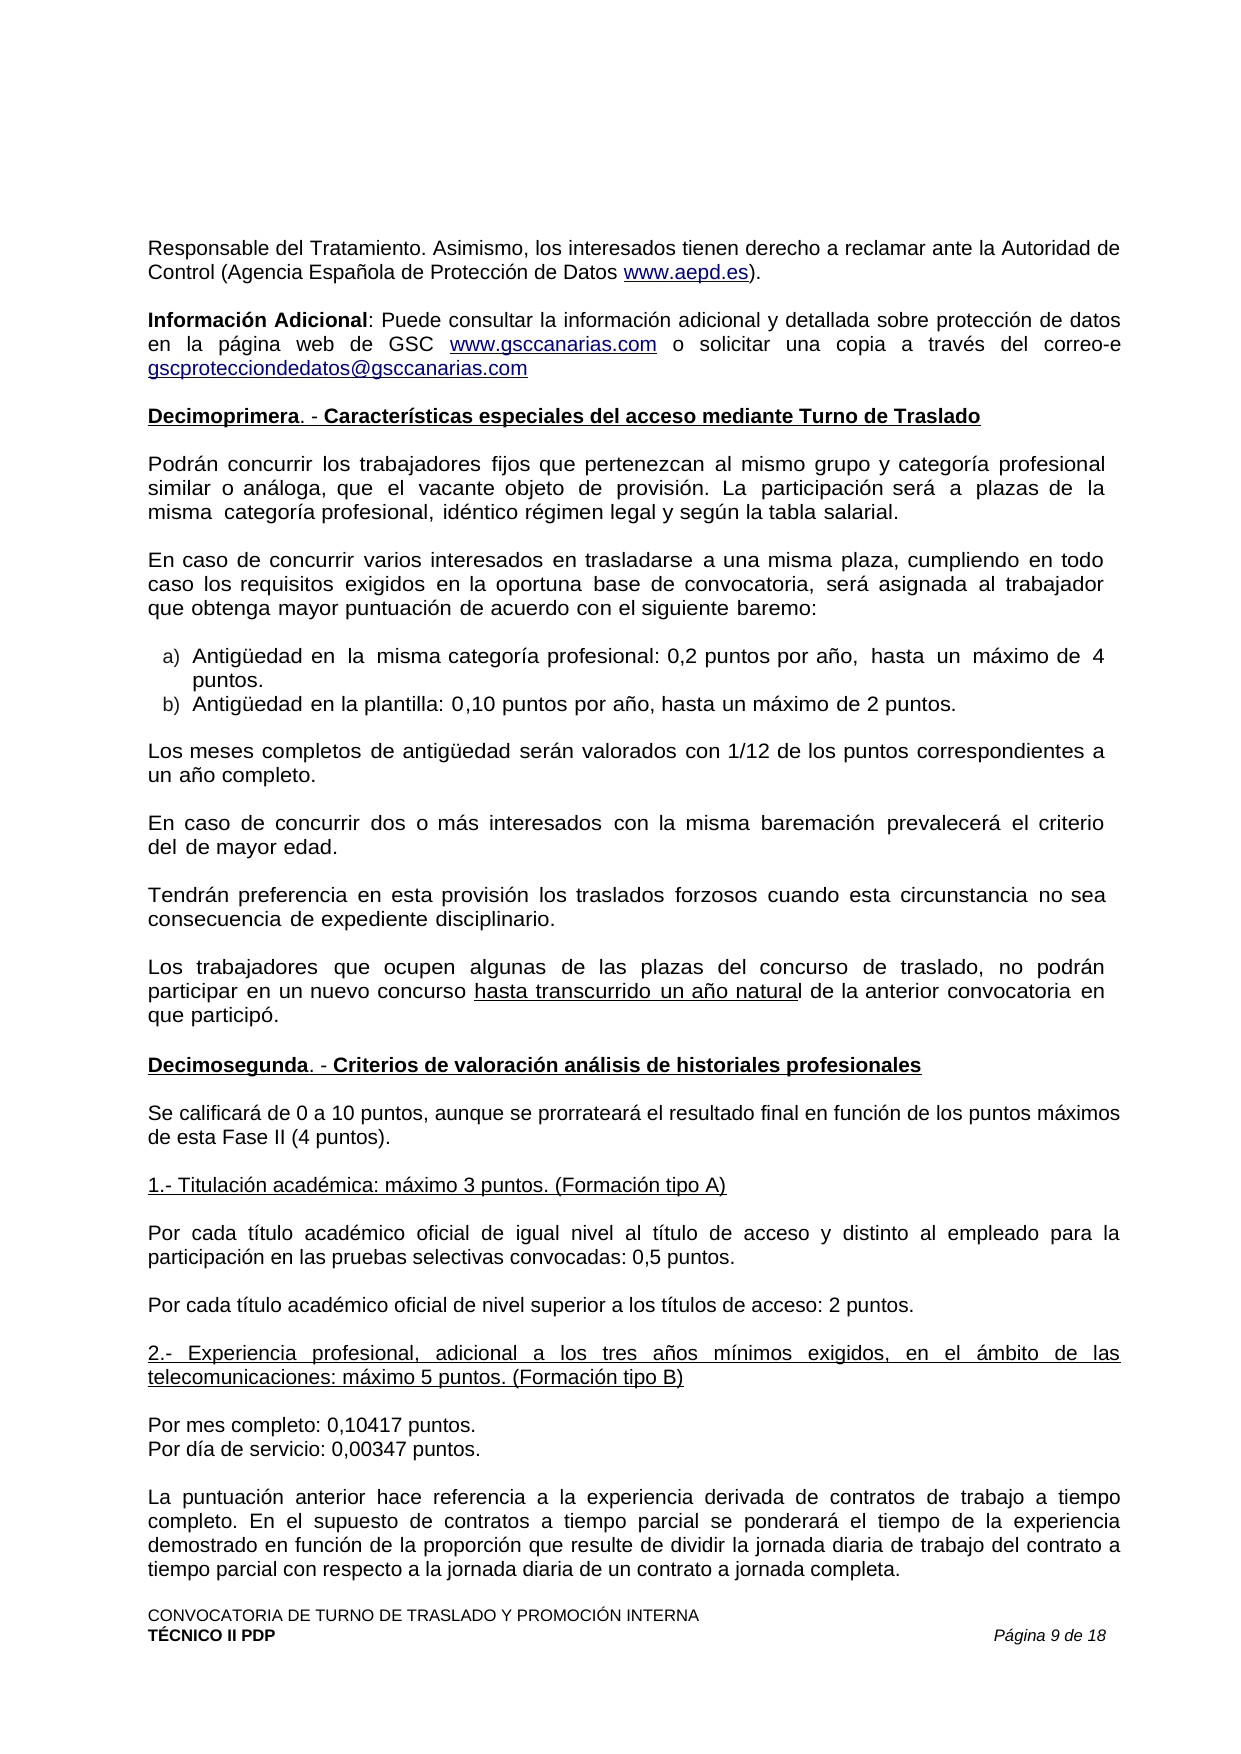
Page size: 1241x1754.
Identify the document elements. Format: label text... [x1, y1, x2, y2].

text En caso de concurrir dos o más interesados con la misma baremación prevalecerá el criterio del de mayor edad. [148, 811, 1105, 859]
text Por día de servicio: 0,00347 puntos. [148, 1437, 1122, 1461]
text En caso de concurrir varios interesados en trasladarse a una misma plaza, cumpliendo en todo caso los requisitos exigidos en la oportuna base de convocatoria, será asignada al trabajador que obtenga mayor puntuación de acuerdo con el siguiente baremo: [148, 548, 1104, 619]
text 1.- Titulación académica: máximo 3 puntos. (Formación tipo A) [148, 1173, 1122, 1197]
text Información Adicional: Puede consultar la información adicional y detallada sobre protección de datos en la página web de GSC www.gsccanarias.com o solicitar una copia a través del correo-e gscprotecciondedatos@gsccanarias.com [148, 308, 1122, 380]
text Responsable del Tratamiento. Asimismo, los interesados tienen derecho a reclamar ante la Autoridad de Control (Agencia Española de Protección de Datos www.aepd.es). [148, 236, 1122, 284]
text La puntuación anterior hace referencia a la experiencia derivada de contratos de trabajo a tiempo completo. En el supuesto de contratos a tiempo parcial se ponderará el tiempo de la experiencia demostrado en función de la proporción que resulte de dividir la jornada diaria de trabajo del contrato a tiempo parcial con respecto a la jornada diaria de un contrato a jornada completa. [148, 1484, 1122, 1580]
text Tendrán preferencia en esta provisión los traslados forzosos cuando esta circunstancia no sea consecuencia de expediente disciplinario. [148, 883, 1106, 931]
text Por mes completo: 0,10417 puntos. [148, 1413, 1122, 1437]
text Se calificará de 0 a 10 puntos, aunque se prorrateará el resultado final en función de los puntos máximos de esta Fase II (4 puntos). [148, 1101, 1122, 1149]
text Por cada título académico oficial de nivel superior a los títulos de acceso: 2 puntos. [148, 1293, 1122, 1317]
text Los trabajadores que ocupen algunas de las plazas del concurso de traslado, no podrán participar en un nuevo concurso hasta transcurrido un año natural de la anterior convocatoria en que participó. [148, 955, 1106, 1027]
text Decimoprimera. - Características especiales del acceso mediante Turno de Traslado [148, 404, 1122, 428]
list Antigüedad en la misma categoría profesional: 0,2 puntos por año, hasta un máximo de 4 puntos. [162, 643, 1105, 691]
text Decimosegunda. - Criterios de valoración análisis de historiales profesionales [148, 1053, 1122, 1077]
list Antigüedad en la plantilla: 0,10 puntos por año, hasta un máximo de 2 puntos. [162, 691, 1122, 715]
text Podrán concurrir los trabajadores fijos que pertenezcan al mismo grupo y categoría profesional similar o análoga, que el vacante objeto de provisión. La participación será a plazas de la misma categoría profesional, idéntico régimen legal y según la tabla salarial. [148, 452, 1105, 524]
text 2.- Experiencia profesional, adicional a los tres años mínimos exigidos, en el ámbito de las telecomunicaciones: máximo 5 puntos. (Formación tipo B) [148, 1341, 1122, 1389]
text Los meses completos de antigüedad serán valorados con 1/12 de los puntos correspondientes a un año completo. [148, 739, 1105, 787]
text Por cada título académico oficial de igual nivel al título de acceso y distinto al empleado para la participación en las pruebas selectivas convocadas: 0,5 puntos. [148, 1221, 1122, 1269]
